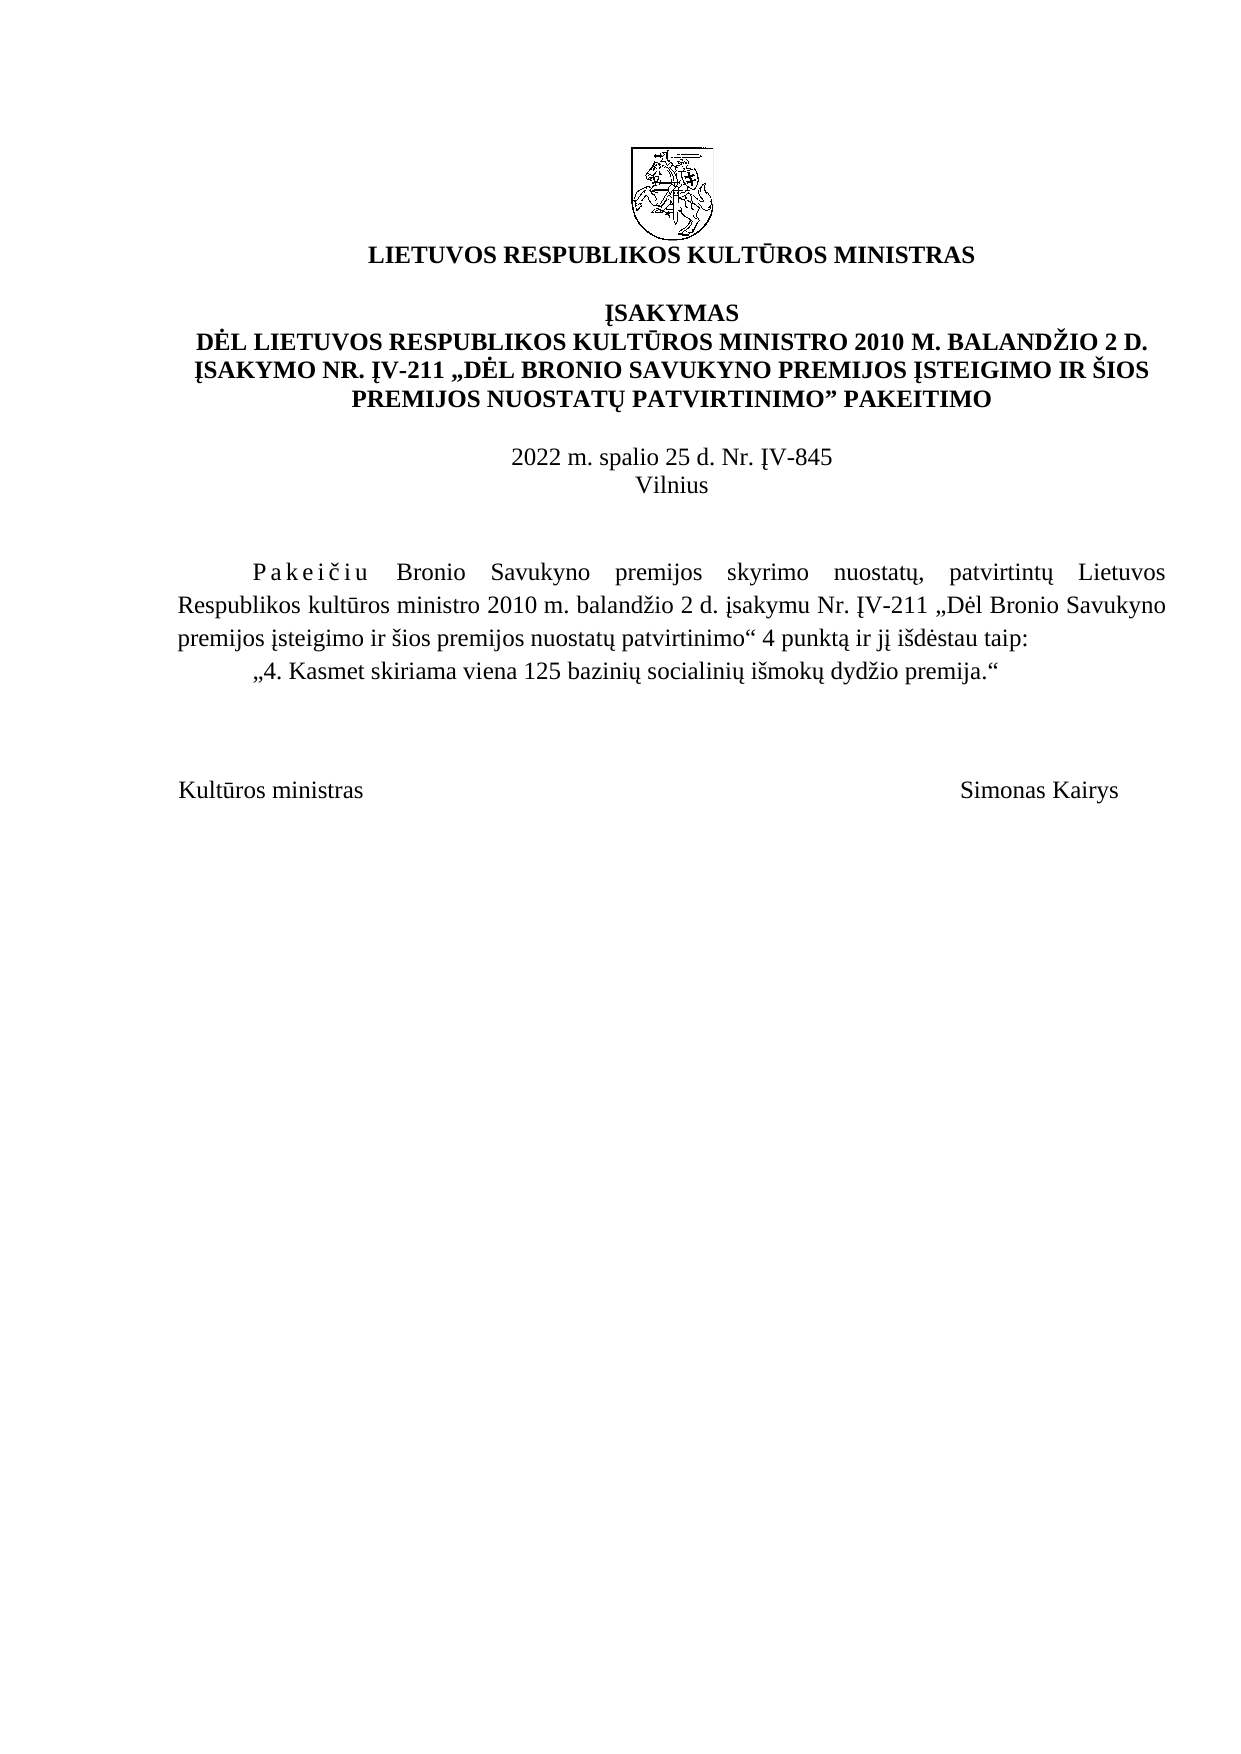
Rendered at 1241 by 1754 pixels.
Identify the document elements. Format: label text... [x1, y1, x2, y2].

text LIETUVOS RESPUBLIKOS KULTŪROS MINISTRAS [177, 241, 1166, 269]
text Pakeičiu Bronio Savukyno premijos skyrimo nuostatų, patvirtintų Lietuvos Respublikos kultūros ministro 2010 m. balandžio 2 d. įsakymu Nr. ĮV-211 „Dėl Bronio Savukyno premijos įsteigimo ir šios premijos nuostatų patvirtinimo“ 4 punktą ir jį išdėstau taip: [177, 557, 1166, 652]
text 2022 m. spalio 25 d. Nr. ĮV-845 [177, 442, 1166, 471]
text Kultūros ministras Simonas Kairys [178, 775, 1166, 804]
text DĖL LIETUVOS RESPUBLIKOS KULTŪROS MINISTRO 2010 M. BALANDŽIO 2 D. ĮSAKYMO NR. ĮV-211 „DĖL BRONIO SAVUKYNO PREMIJOS ĮSTEIGIMO IR ŠIOS PREMIJOS NUOSTATŲ PATVIRTINIMO” PAKEITIMO [177, 327, 1166, 413]
text Vilnius [177, 471, 1166, 499]
text „4. Kasmet skiriama viena 125 bazinių socialinių išmokų dydžio premija.“ [177, 656, 1166, 685]
text ĮSAKYMAS [177, 298, 1166, 327]
